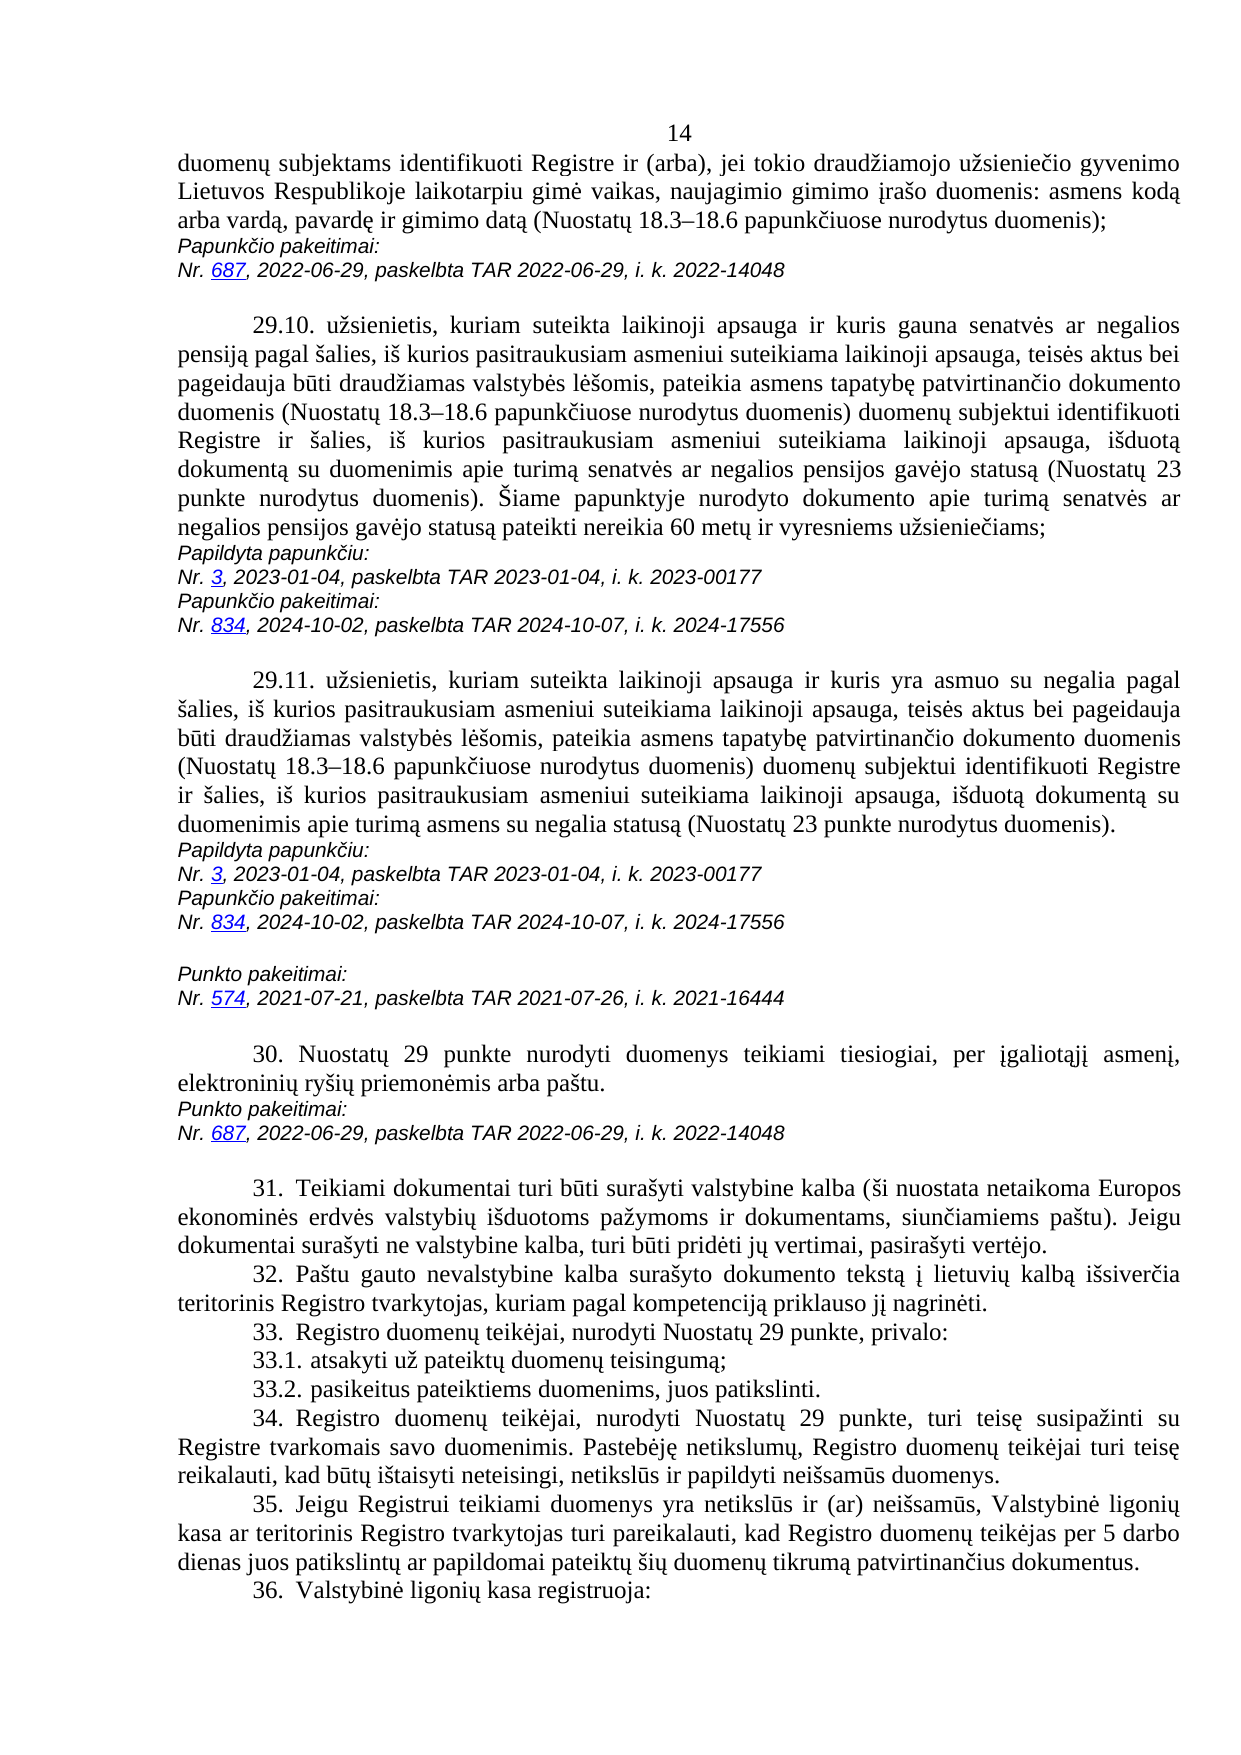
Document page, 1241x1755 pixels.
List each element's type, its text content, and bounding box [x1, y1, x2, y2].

text Nr. 3, 2023-01-04, paskelbta TAR 2023-01-04, i. k. 2023-00177 [177, 862, 1181, 886]
text 33.2. pasikeitus pateiktiems duomenims, juos patikslinti. [177, 1374, 1181, 1403]
text 35. Jeigu Registrui teikiami duomenys yra netikslūs ir (ar) neišsamūs, Valstybinė ligonių kasa ar teritorinis Registro tvarkytojas turi pareikalauti, kad Registro duomenų teikėjas per 5 darbo dienas juos patikslintų ar papildomai pateiktų šių duomenų tikrumą patvirtinančius dokumentus. [177, 1489, 1181, 1576]
text Nr. 834, 2024-10-02, paskelbta TAR 2024-10-07, i. k. 2024-17556 [177, 909, 1181, 933]
text 32. Paštu gauto nevalstybine kalba surašyto dokumento tekstą į lietuvių kalbą išsiverčia teritorinis Registro tvarkytojas, kuriam pagal kompetenciją priklauso jį nagrinėti. [177, 1259, 1181, 1317]
text Papildyta papunkčiu: [177, 541, 1181, 564]
text 34. Registro duomenų teikėjai, nurodyti Nuostatų 29 punkte, turi teisę susipažinti su Registre tvarkomais savo duomenimis. Pastebėję netikslumų, Registro duomenų teikėjai turi teisę reikalauti, kad būtų ištaisyti neteisingi, netikslūs ir papildyti neišsamūs duomenys. [177, 1403, 1181, 1489]
text Nr. 574, 2021-07-21, paskelbta TAR 2021-07-26, i. k. 2021-16444 [177, 986, 1181, 1010]
text 29.10. užsienietis, kuriam suteikta laikinoji apsauga ir kuris gauna senatvės ar negalios pensiją pagal šalies, iš kurios pasitraukusiam asmeniui suteikiama laikinoji apsauga, teisės aktus bei pageidauja būti draudžiamas valstybės lėšomis, pateikia asmens tapatybę patvirtinančio dokumento duomenis (Nuostatų 18.3–18.6 papunkčiuose nurodytus duomenis) duomenų subjektui identifikuoti Registre ir šalies, iš kurios pasitraukusiam asmeniui suteikiama laikinoji apsauga, išduotą dokumentą su duomenimis apie turimą senatvės ar negalios pensijos gavėjo statusą (Nuostatų 23 punkte nurodytus duomenis). Šiame papunktyje nurodyto dokumento apie turimą senatvės ar negalios pensijos gavėjo statusą pateikti nereikia 60 metų ir vyresniems užsieniečiams; [177, 311, 1181, 541]
text Papunkčio pakeitimai: [177, 234, 1181, 258]
text Papunkčio pakeitimai: [177, 886, 1181, 909]
text 31. Teikiami dokumentai turi būti surašyti valstybine kalba (ši nuostata netaikoma Europos ekonominės erdvės valstybių išduotoms pažymoms ir dokumentams, siunčiamiems paštu). Jeigu dokumentai surašyti ne valstybine kalba, turi būti pridėti jų vertimai, pasirašyti vertėjo. [177, 1173, 1181, 1259]
text Punkto pakeitimai: [177, 1096, 1181, 1120]
text duomenų subjektams identifikuoti Registre ir (arba), jei tokio draudžiamojo užsieniečio gyvenimo Lietuvos Respublikoje laikotarpiu gimė vaikas, naujagimio gimimo įrašo duomenis: asmens kodą arba vardą, pavardę ir gimimo datą (Nuostatų 18.3–18.6 papunkčiuose nurodytus duomenis); [177, 148, 1181, 234]
text 33. Registro duomenų teikėjai, nurodyti Nuostatų 29 punkte, privalo: [177, 1317, 1181, 1346]
text Nr. 3, 2023-01-04, paskelbta TAR 2023-01-04, i. k. 2023-00177 [177, 564, 1181, 588]
text Nr. 687, 2022-06-29, paskelbta TAR 2022-06-29, i. k. 2022-14048 [177, 1120, 1181, 1144]
text 36. Valstybinė ligonių kasa registruoja: [177, 1576, 1181, 1604]
text Nr. 687, 2022-06-29, paskelbta TAR 2022-06-29, i. k. 2022-14048 [177, 258, 1181, 282]
text Papildyta papunkčiu: [177, 838, 1181, 862]
text 30. Nuostatų 29 punkte nurodyti duomenys teikiami tiesiogiai, per įgaliotąjį asmenį, elektroninių ryšių priemonėmis arba paštu. [177, 1039, 1181, 1096]
text Nr. 834, 2024-10-02, paskelbta TAR 2024-10-07, i. k. 2024-17556 [177, 612, 1181, 636]
text Papunkčio pakeitimai: [177, 588, 1181, 612]
text 33.1. atsakyti už pateiktų duomenų teisingumą; [177, 1346, 1181, 1374]
text Punkto pakeitimai: [177, 962, 1181, 986]
text 29.11. užsienietis, kuriam suteikta laikinoji apsauga ir kuris yra asmuo su negalia pagal šalies, iš kurios pasitraukusiam asmeniui suteikiama laikinoji apsauga, teisės aktus bei pageidauja būti draudžiamas valstybės lėšomis, pateikia asmens tapatybę patvirtinančio dokumento duomenis (Nuostatų 18.3–18.6 papunkčiuose nurodytus duomenis) duomenų subjektui identifikuoti Registre ir šalies, iš kurios pasitraukusiam asmeniui suteikiama laikinoji apsauga, išduotą dokumentą su duomenimis apie turimą asmens su negalia statusą (Nuostatų 23 punkte nurodytus duomenis). [177, 665, 1181, 838]
